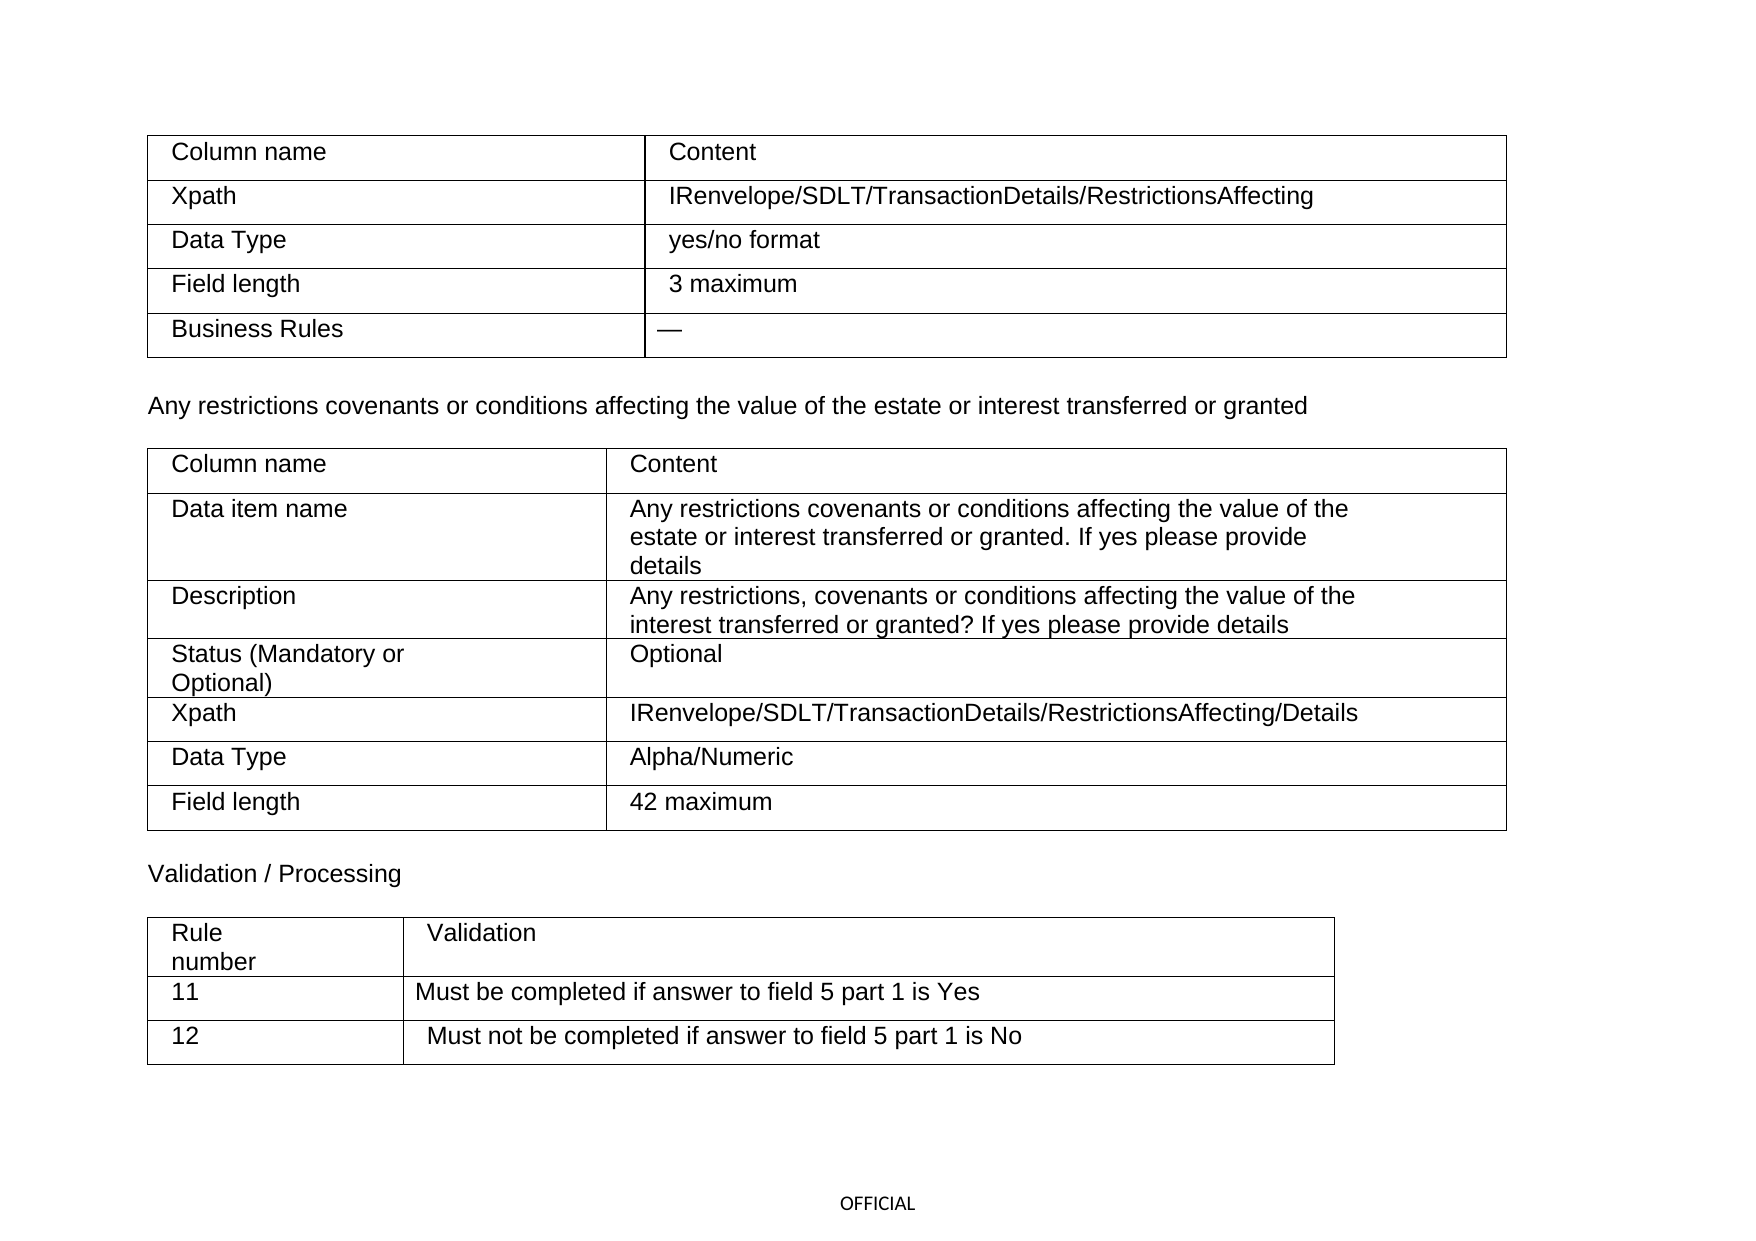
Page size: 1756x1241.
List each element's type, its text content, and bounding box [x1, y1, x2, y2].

table_cell Data Type [148, 742, 606, 785]
table_header Content [646, 136, 1506, 180]
table_cell 12 [148, 1021, 403, 1064]
table_cell 42 maximum [607, 786, 1506, 830]
table_cell Data item name [148, 494, 606, 580]
table_cell Any restrictions, covenants or conditions affecting the value of the interest transferred or granted? If yes please provide details [607, 581, 1506, 638]
table_cell IRenvelope/SDLT/TransactionDetails/RestrictionsAffecting/Details [607, 698, 1506, 741]
table_cell Xpath [148, 698, 606, 741]
table_cell IRenvelope/SDLT/TransactionDetails/RestrictionsAffecting [646, 181, 1506, 224]
table_cell yes/no format [646, 225, 1506, 268]
table_header Column name [148, 449, 606, 492]
table_cell Must not be completed if answer to field 5 part 1 is No [404, 1021, 1334, 1064]
table_cell Data Type [148, 225, 644, 268]
table_cell — [646, 314, 1506, 357]
table_header Validation [404, 918, 1334, 976]
table_cell Alpha/Numeric [607, 742, 1506, 785]
table_cell Description [148, 581, 606, 638]
table_cell Field length [148, 269, 644, 312]
table_cell Xpath [148, 181, 644, 224]
table_cell Status (Mandatory or Optional) [148, 639, 606, 697]
table_cell Field length [148, 786, 606, 830]
table_cell Optional [607, 639, 1506, 697]
table_cell Must be completed if answer to field 5 part 1 is Yes [404, 977, 1334, 1020]
table_cell 3 maximum [646, 269, 1506, 312]
table_header Rule number [148, 918, 403, 976]
table_header Content [607, 449, 1506, 492]
text Validation / Processing [148, 859, 1515, 888]
table_cell 11 [148, 977, 403, 1020]
subtitle Any restrictions covenants or conditions affecting the value of the estate or interest transferred or granted [148, 391, 1515, 419]
table_cell Business Rules [148, 314, 644, 357]
table_cell Any restrictions covenants or conditions affecting the value of the estate or interest transferred or granted. If yes please provide details [607, 494, 1506, 580]
table_header Column name [148, 136, 644, 180]
